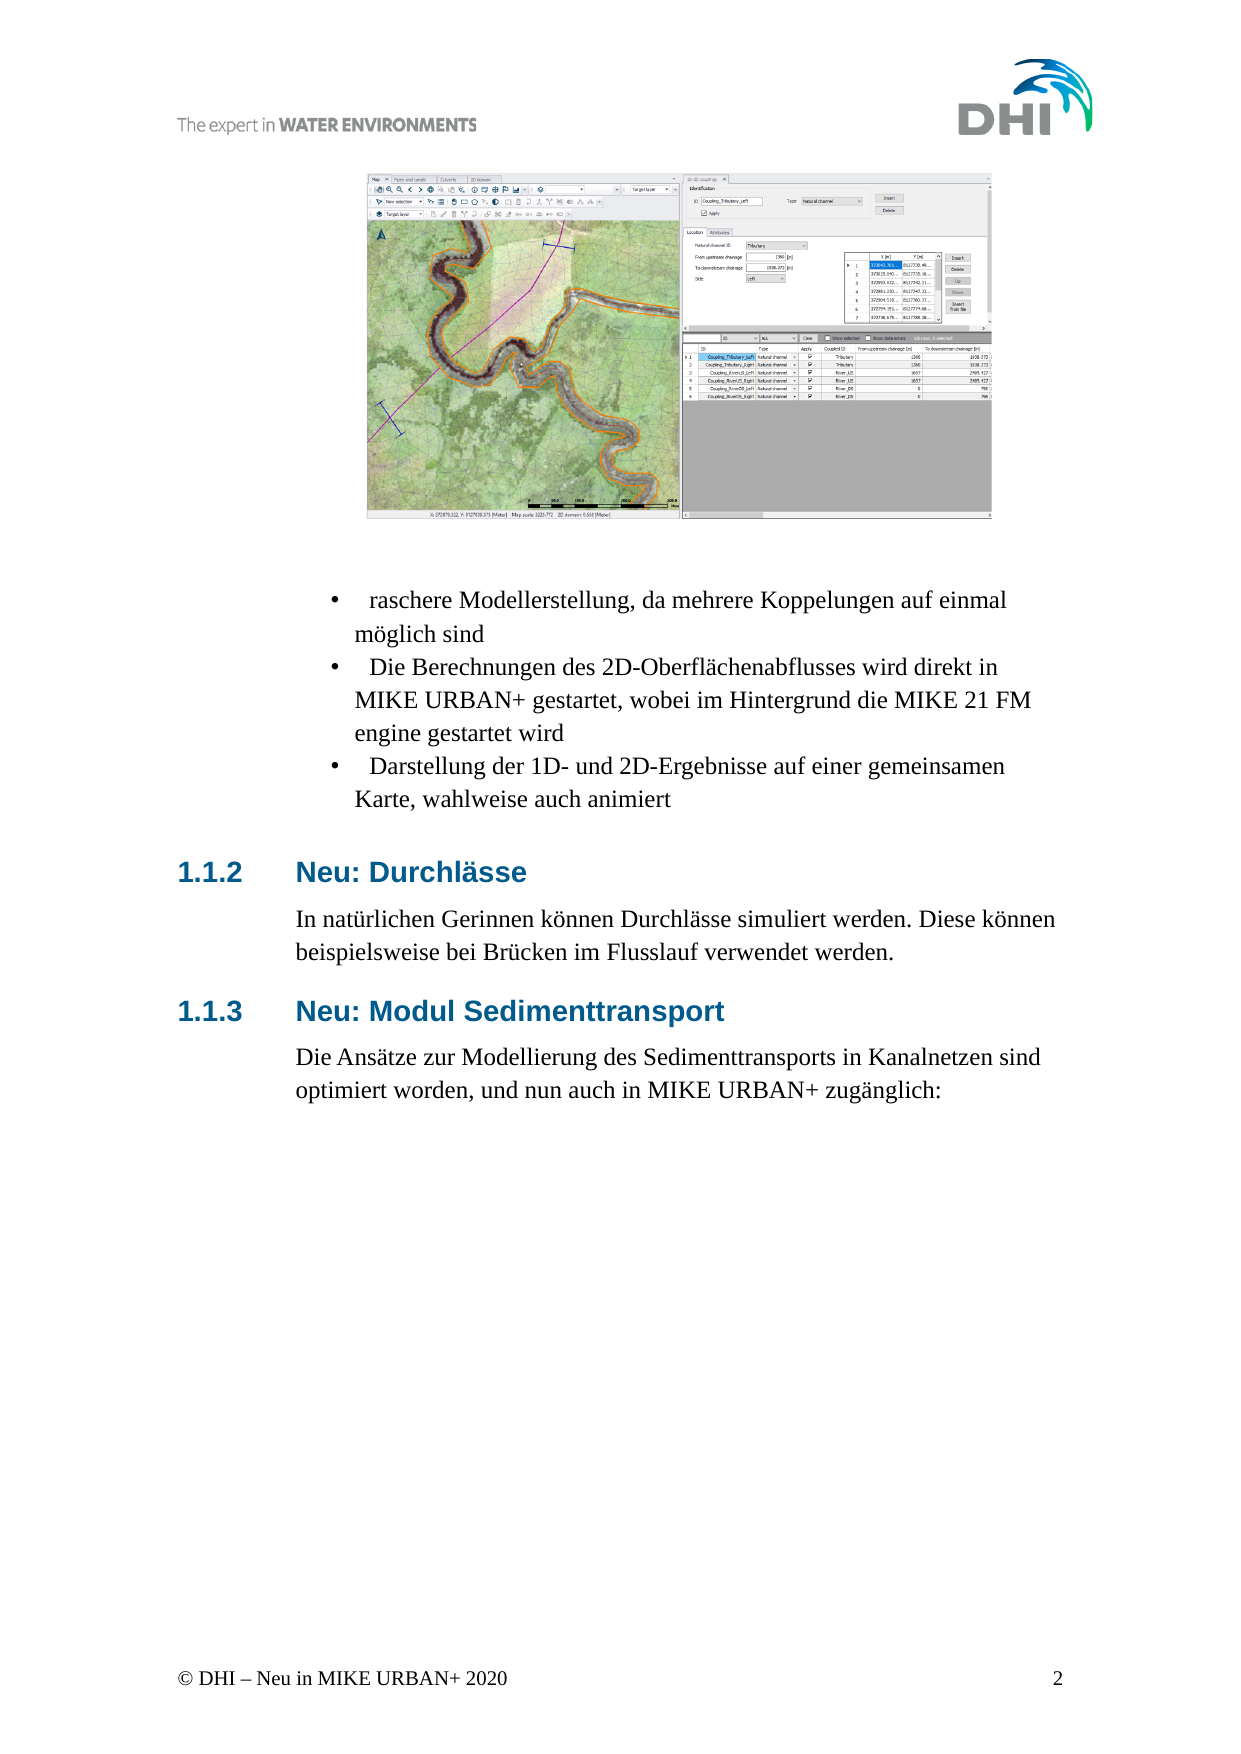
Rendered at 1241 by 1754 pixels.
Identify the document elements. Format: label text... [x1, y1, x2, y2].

picture [177, 117, 477, 135]
text Die Ansätze zur Modellierung des Sedimenttransports in Kanalnetzen sind optimiert worden, und nun auch in MIKE URBAN+ zugänglich: [295, 1042, 1063, 1104]
list Die Berechnungen des 2D-Oberflächenabflusses wird direkt in MIKE URBAN+ gestartet, wobei im Hintergrund die MIKE 21 FM engine gestartet wird [339, 652, 1063, 746]
subtitle Neu: Modul Sedimenttransport [177, 993, 1063, 1027]
list Darstellung der 1D- und 2D-Ergebnisse auf einer gemeinsamen Karte, wahlweise auch animiert [339, 751, 1063, 812]
picture [366, 169, 992, 519]
list raschere Modellerstellung, da mehrere Koppelungen auf einmal möglich sind [339, 586, 1063, 647]
subtitle Neu: Durchlässe [177, 855, 1063, 889]
picture [958, 59, 1093, 135]
text In natürlichen Gerinnen können Durchlässe simuliert werden. Diese können beispielsweise bei Brücken im Flusslauf verwendet werden. [295, 904, 1063, 966]
